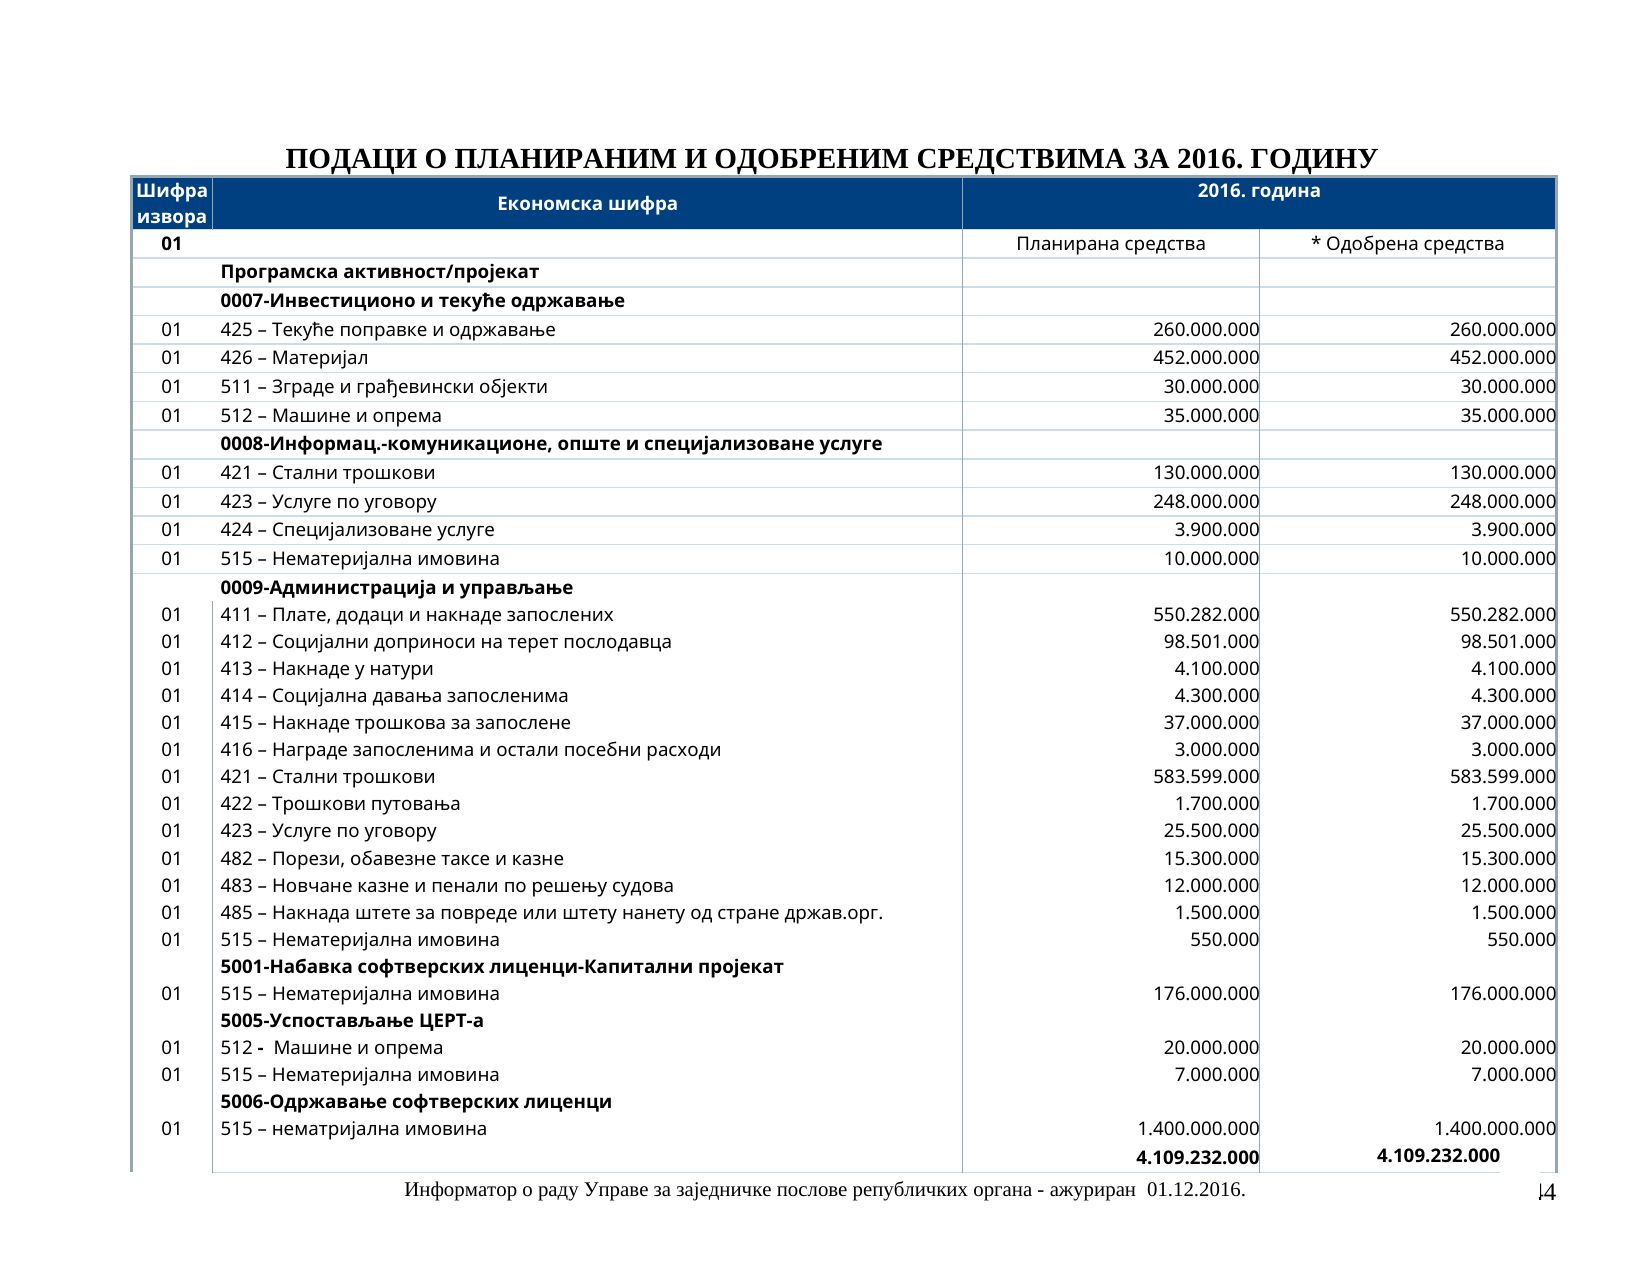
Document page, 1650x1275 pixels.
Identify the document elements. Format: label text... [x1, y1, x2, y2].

table_cell 248.000.000 [1260, 488, 1555, 515]
table_cell 01 [133, 709, 212, 736]
table_cell 01 [133, 402, 213, 429]
table_cell 20.000.000 [1260, 1034, 1555, 1061]
table_cell [1260, 288, 1555, 314]
table_cell 426 – Материјал [213, 345, 962, 372]
table_cell 3.000.000 [963, 736, 1259, 763]
table_cell 10.000.000 [963, 545, 1259, 572]
table_cell Програмска активност/пројекат [213, 259, 962, 286]
table_cell 30.000.000 [1260, 373, 1555, 401]
table_cell 1.400.000.000 [963, 1116, 1259, 1143]
table_cell 1.700.000 [963, 791, 1259, 818]
table_cell [963, 574, 1259, 601]
table_cell 37.000.000 [1260, 709, 1555, 736]
table_cell 421 – Стални трошкови [213, 764, 962, 791]
table_cell 01 [133, 736, 212, 763]
table_cell 35.000.000 [1260, 402, 1555, 429]
table_cell [963, 953, 1259, 980]
table_cell 550.282.000 [1260, 601, 1555, 628]
table_cell [963, 431, 1259, 458]
table_cell 515 – нематријална имовина [213, 1116, 962, 1143]
table_cell * Одобрена средства [1260, 230, 1555, 257]
table_cell 01 [133, 872, 212, 899]
table_cell 01 [133, 1143, 212, 1172]
table_cell 515 – Нематеријална имовина [213, 926, 962, 953]
table_cell 3.900.000 [963, 517, 1259, 544]
table_cell 515 – Нематеријална имовина [213, 545, 962, 572]
table_cell 482 – Порези, обавезне таксе и казне [213, 845, 962, 872]
table_cell [1260, 953, 1555, 980]
table_cell 01 [133, 601, 212, 628]
table_cell 512 - Машине и опрема [213, 1034, 962, 1061]
table_cell 4.100.000 [1260, 655, 1555, 682]
table_cell 01 [133, 899, 212, 926]
table_cell 130.000.000 [963, 460, 1259, 486]
table_cell 1.500.000 [1260, 899, 1555, 926]
table_cell 0007-Инвестиционо и текуће одржавање [213, 288, 962, 314]
table_cell Планирана средства [963, 230, 1259, 257]
table_cell 483 – Новчане казне и пенали по решењу судова [213, 872, 962, 899]
table_cell 413 – Накнаде у натури [213, 655, 962, 682]
table_cell [133, 953, 212, 980]
table_cell 3.000.000 [1260, 736, 1555, 763]
table_cell 7.000.000 [1260, 1061, 1555, 1088]
table_cell 3.900.000 [1260, 517, 1555, 544]
table_cell 4.109.232.000 [963, 1143, 1259, 1172]
table_cell 414 – Социјална давања запосленима [213, 682, 962, 709]
table_cell 7.000.000 [963, 1061, 1259, 1088]
table_cell 5005-Успостављање ЦЕРТ-а [213, 1007, 962, 1034]
table_cell 98.501.000 [963, 628, 1259, 655]
table_cell 12.000.000 [963, 872, 1259, 899]
table_header Економска шифра [213, 178, 962, 229]
table_cell [133, 431, 213, 458]
table_cell 15.300.000 [963, 845, 1259, 872]
table_cell 4.300.000 [963, 682, 1259, 709]
table_cell 01 [133, 845, 212, 872]
table_cell 01 [133, 517, 213, 544]
table_cell 4.300.000 [1260, 682, 1555, 709]
table_cell [133, 574, 213, 601]
table_cell 20.000.000 [963, 1034, 1259, 1061]
table_cell 248.000.000 [963, 488, 1259, 515]
table_cell [133, 259, 213, 286]
table_header 2016. година [963, 178, 1555, 229]
table_cell 01 [133, 230, 213, 257]
table_cell 411 – Плате, додаци и накнаде запослених [213, 601, 962, 628]
table_cell 01 [133, 764, 212, 791]
table_cell 452.000.000 [963, 345, 1259, 372]
table_cell [963, 259, 1259, 286]
table_cell 25.500.000 [963, 818, 1259, 845]
table_cell 5006-Одржавање софтверских лиценци [213, 1089, 962, 1116]
table_cell 452.000.000 [1260, 345, 1555, 372]
table_cell 01 [133, 545, 213, 572]
table_cell 550.282.000 [963, 601, 1259, 628]
table_cell 416 – Награде запосленима и остали посебни расходи [213, 736, 962, 763]
text ПОДАЦИ О ПЛАНИРАНИМ И ОДОБРЕНИМ СРЕДСТВИМА ЗА 2016. ГОДИНУ [112, 141, 1556, 174]
table_cell 01 [133, 373, 213, 401]
table_cell 5001-Набавка софтверских лиценци-Капитални пројекат [213, 953, 962, 980]
table_cell 01 [133, 1061, 212, 1088]
table_cell 130.000.000 [1260, 460, 1555, 486]
table_cell [1260, 574, 1555, 601]
table_cell 425 – Текуће поправке и одржавање [213, 316, 962, 343]
table_cell 35.000.000 [963, 402, 1259, 429]
table_cell 30.000.000 [963, 373, 1259, 401]
table_cell [1260, 431, 1555, 458]
table_cell 01 [133, 818, 212, 845]
table_cell [963, 1007, 1259, 1034]
table_cell 421 – Стални трошкови [213, 460, 962, 486]
table_cell 583.599.000 [963, 764, 1259, 791]
table_cell 423 – Услуге по уговору [213, 488, 962, 515]
table_cell 1.500.000 [963, 899, 1259, 926]
table_cell 15.300.000 [1260, 845, 1555, 872]
table_cell [213, 230, 962, 257]
table_cell 0008-Информац.-комуникационе, опште и специјализоване услуге [213, 431, 962, 458]
table_cell 01 [133, 655, 212, 682]
table_cell 422 – Трошкови путовања [213, 791, 962, 818]
table_cell 01 [133, 460, 213, 486]
table_cell 260.000.000 [963, 316, 1259, 343]
table_cell 01 [133, 791, 212, 818]
table_cell 10.000.000 [1260, 545, 1555, 572]
table_cell 1.400.000.000 [1260, 1116, 1555, 1143]
table_cell 1.700.000 [1260, 791, 1555, 818]
table_header Шифра извора [133, 178, 212, 229]
table_cell 515 – Нематеријална имовина [213, 980, 962, 1007]
table_cell 01 [133, 682, 212, 709]
table_cell 512 – Машине и опрема [213, 402, 962, 429]
table_cell 25.500.000 [1260, 818, 1555, 845]
table_cell [1260, 259, 1555, 286]
table_cell 12.000.000 [1260, 872, 1555, 899]
table_cell 485 – Накнада штете за повреде или штету нанету од стране држав.орг. [213, 899, 962, 926]
table_cell 412 – Социјални доприноси на терет послодавца [213, 628, 962, 655]
table_cell [1260, 1089, 1555, 1116]
table_cell 4.109.232.000 [1260, 1143, 1555, 1172]
table_cell [1260, 1007, 1555, 1034]
table_cell 01 [133, 980, 212, 1007]
table_cell 01 [133, 926, 212, 953]
table_cell 01 [133, 488, 213, 515]
table_cell УКУПНО [213, 1143, 962, 1172]
table_cell 511 – Зграде и грађевински објекти [213, 373, 962, 401]
table_cell 515 – Нематеријална имовина [213, 1061, 962, 1088]
table_cell [133, 1007, 212, 1034]
table_cell 583.599.000 [1260, 764, 1555, 791]
table_cell 176.000.000 [1260, 980, 1555, 1007]
table_cell 98.501.000 [1260, 628, 1555, 655]
table_cell 37.000.000 [963, 709, 1259, 736]
table_cell 415 – Накнаде трошкова за запослене [213, 709, 962, 736]
table_cell 550.000 [1260, 926, 1555, 953]
table_cell [963, 288, 1259, 314]
table_cell [963, 1089, 1259, 1116]
table_cell 01 [133, 1116, 212, 1143]
table_cell 4.100.000 [963, 655, 1259, 682]
table_cell 01 [133, 1034, 212, 1061]
table_cell 01 [133, 345, 213, 372]
table_cell 01 [133, 628, 212, 655]
table_cell 260.000.000 [1260, 316, 1555, 343]
table_cell 424 – Специјализоване услуге [213, 517, 962, 544]
table_cell [133, 1089, 212, 1116]
table_cell 550.000 [963, 926, 1259, 953]
table_cell 0009-Администрација и управљање [213, 574, 962, 601]
table_cell 01 [133, 316, 213, 343]
table_cell 176.000.000 [963, 980, 1259, 1007]
table_cell 423 – Услуге по уговору [213, 818, 962, 845]
table_cell [133, 288, 213, 314]
